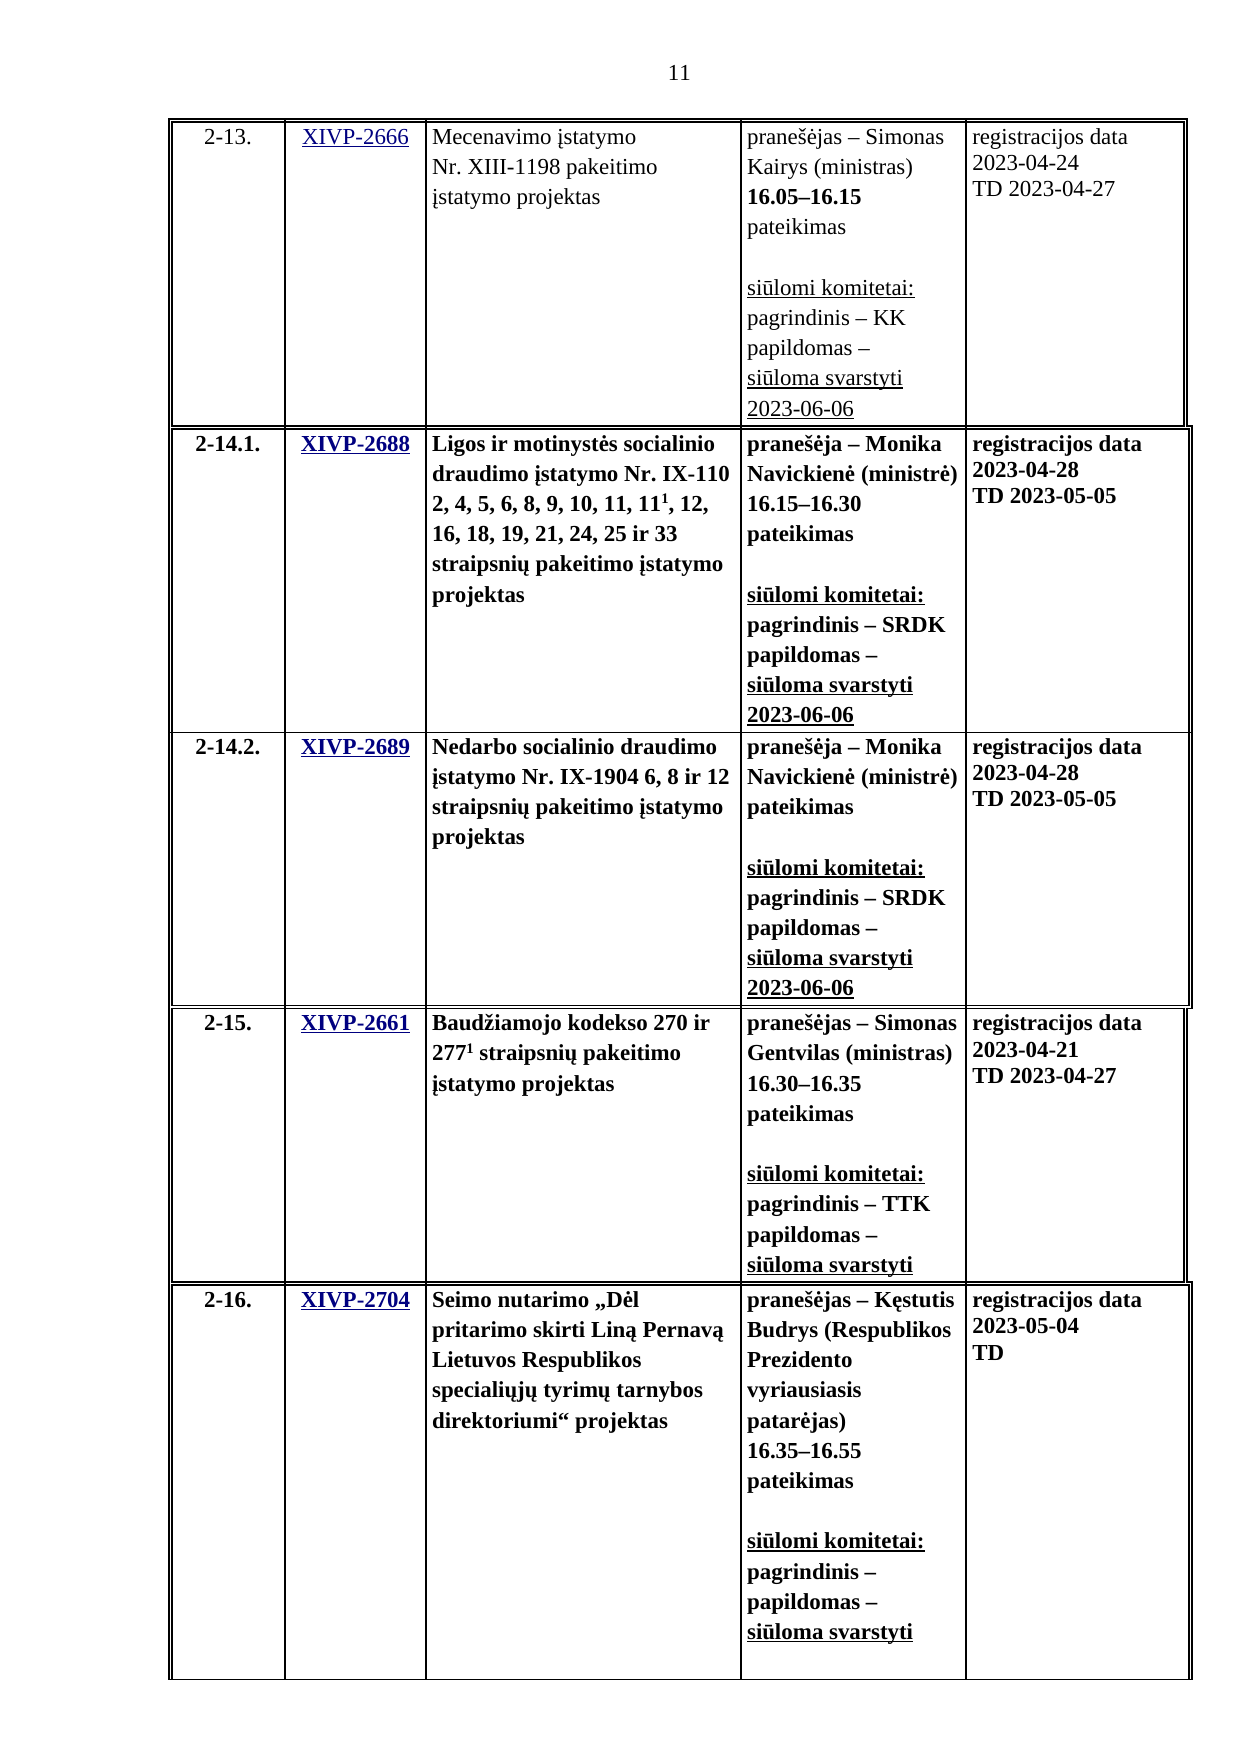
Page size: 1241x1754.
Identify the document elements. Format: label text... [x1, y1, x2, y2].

table_cell Baudžiamojo kodekso 270 ir 2771 straipsnių pakeitimo įstatymo projektas [427, 1009, 740, 1281]
table_cell Seimo nutarimo „Dėl pritarimo skirti Liną Pernavą Lietuvos Respublikos specialiųjų tyrimų tarnybos direktoriumi“ projektas [427, 1286, 740, 1678]
table_cell XIVP-2661 [286, 1009, 425, 1281]
table_cell XIVP-2666 [286, 123, 425, 425]
table_cell pranešėjas – Simonas Gentvilas (ministras) 16.30–16.35 pateikimas siūlomi komitetai: pagrindinis – TTK papildomas – siūloma svarstyti [742, 1009, 965, 1281]
table_cell Ligos ir motinystės socialinio draudimo įstatymo Nr. IX-110 2, 4, 5, 6, 8, 9, 10, 11, 111, 12, 16, 18, 19, 21, 24, 25 ir 33 straipsnių pakeitimo įstatymo projektas [427, 430, 740, 732]
table_cell pranešėjas – Kęstutis Budrys (Respublikos Prezidento vyriausiasis patarėjas) 16.35–16.55 pateikimas siūlomi komitetai: pagrindinis – papildomas – siūloma svarstyti [742, 1286, 965, 1678]
table_cell registracijos data 2023-04-21 TD 2023-04-27 [967, 1009, 1183, 1281]
table_cell Nedarbo socialinio draudimo įstatymo Nr. IX-1904 6, 8 ir 12 straipsnių pakeitimo įstatymo projektas [427, 733, 740, 1004]
table_cell 2-13. [173, 123, 284, 425]
table_cell pranešėjas – Simonas Kairys (ministras) 16.05–16.15 pateikimas siūlomi komitetai: pagrindinis – KK papildomas – siūloma svarstyti 2023-06-06 [742, 123, 965, 425]
table_cell registracijos data 2023-04-28 TD 2023-05-05 [967, 733, 1188, 1004]
table_cell 2-14.2. [173, 733, 284, 1004]
table_cell 2-15. [173, 1009, 284, 1281]
table_cell registracijos data 2023-04-24 TD 2023-04-27 [967, 123, 1183, 425]
table_cell registracijos data 2023-04-28 TD 2023-05-05 [967, 430, 1188, 732]
table_cell 2-14.1. [173, 430, 284, 732]
table_cell Mecenavimo įstatymo Nr. XIII-1198 pakeitimo įstatymo projektas [427, 123, 740, 425]
table_cell XIVP-2689 [286, 733, 425, 1004]
table_cell registracijos data 2023-05-04 TD [967, 1286, 1188, 1678]
table_cell pranešėja – Monika Navickienė (ministrė) pateikimas siūlomi komitetai: pagrindinis – SRDK papildomas – siūloma svarstyti 2023-06-06 [742, 733, 965, 1004]
table_cell pranešėja – Monika Navickienė (ministrė) 16.15–16.30 pateikimas siūlomi komitetai: pagrindinis – SRDK papildomas – siūloma svarstyti 2023-06-06 [742, 430, 965, 732]
table_cell 2-16. [173, 1286, 284, 1678]
table_cell XIVP-2688 [286, 430, 425, 732]
table_cell XIVP-2704 [286, 1286, 425, 1678]
